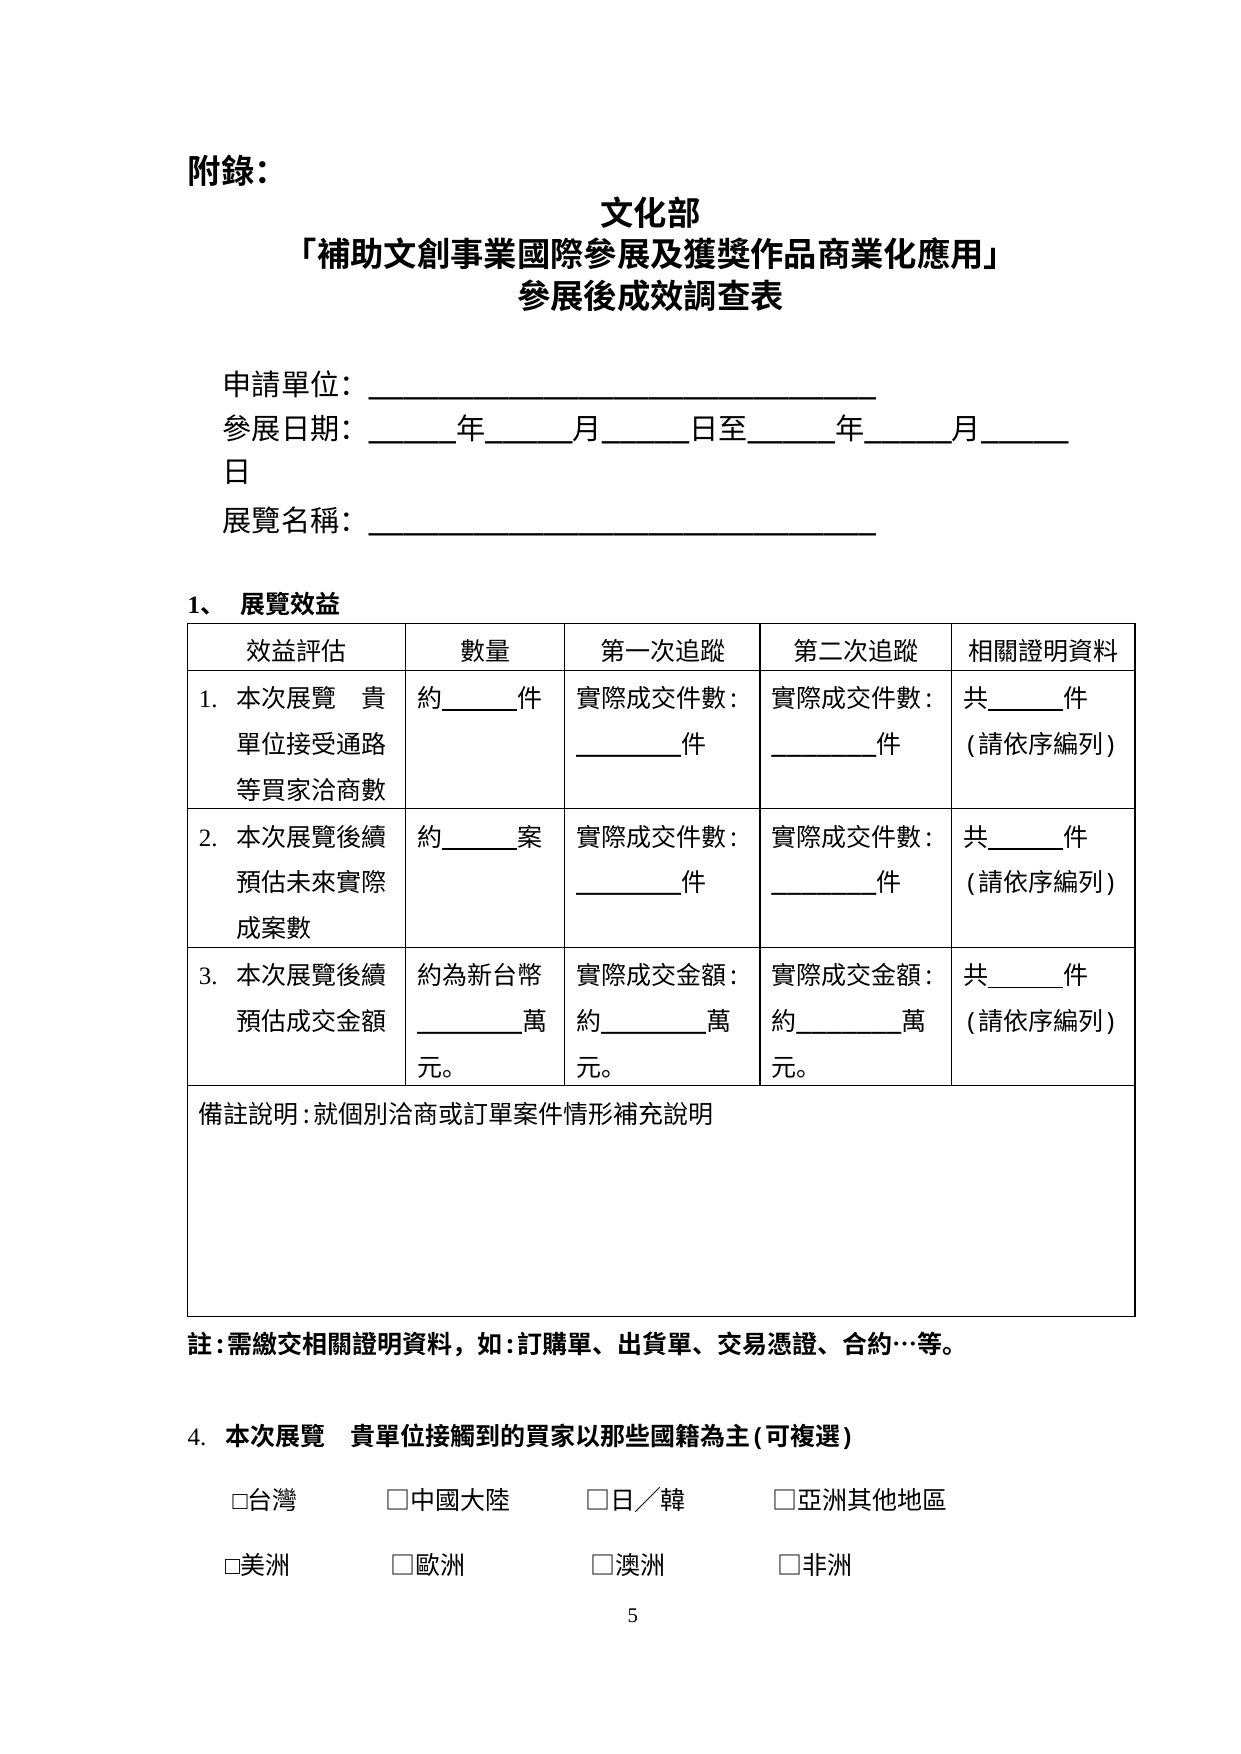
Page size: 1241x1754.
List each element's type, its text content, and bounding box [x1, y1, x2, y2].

table_cell 約為新台幣_______萬元。 [406, 948, 564, 1085]
text 「補助文創事業國際參展及獲獎作品商業化應用」 [222, 233, 1078, 275]
table_cell 實際成交件數:_______件 [761, 671, 951, 808]
table_cell 共 件 (請依序編列) [952, 809, 1134, 947]
table_cell 約 件 [406, 671, 564, 808]
table_header 效益評估 [188, 624, 405, 670]
table_header 相關證明資料 [952, 624, 1134, 670]
table_cell 共 件 (請依序編列) [952, 948, 1134, 1085]
text 參展後成效調查表 [222, 275, 1078, 317]
table_cell 備註說明:就個別洽商或訂單案件情形補充說明 [188, 1086, 1134, 1316]
table_cell 本次展覽後續預估未來實際成案數 [188, 809, 405, 947]
table_cell 實際成交件數:_______件 [565, 809, 759, 947]
text □美洲 □歐洲 □澳洲 □非洲 [225, 1537, 1078, 1583]
table_cell 本次展覽後續預估成交金額 [188, 948, 405, 1085]
table_cell 實際成交件數:_______件 [565, 671, 759, 808]
text □台灣 □中國大陸 □日╱韓 □亞洲其他地區 [187, 1473, 1078, 1519]
table_cell 共 件 (請依序編列) [952, 671, 1134, 808]
table_cell 實際成交件數:_______件 [761, 809, 951, 947]
list 本次展覽 貴單位接觸到的買家以那些國籍為主(可複選) [187, 1408, 1078, 1454]
text 展覽名稱：_____________________________ [222, 492, 1078, 542]
text 附錄： [187, 150, 1078, 192]
table_header 第一次追蹤 [565, 624, 759, 670]
text 文化部 [222, 192, 1078, 233]
text 申請單位：_____________________________ [222, 360, 1078, 404]
text 註:需繳交相關證明資料，如:訂購單、出貨單、交易憑證、合約…等。 [187, 1317, 1078, 1362]
table_header 第二次追蹤 [761, 624, 951, 670]
table_cell 實際成交金額:約_______萬元。 [761, 948, 951, 1085]
list 展覽效益 [187, 577, 1078, 623]
text 參展日期：_____年_____月_____日至_____年_____月_____日 [222, 404, 1078, 492]
table_cell 實際成交金額:約_______萬元。 [565, 948, 759, 1085]
table_cell 本次展覽 貴單位接受通路等買家洽商數 [188, 671, 405, 808]
table_header 數量 [406, 624, 564, 670]
table_cell 約 案 [406, 809, 564, 947]
